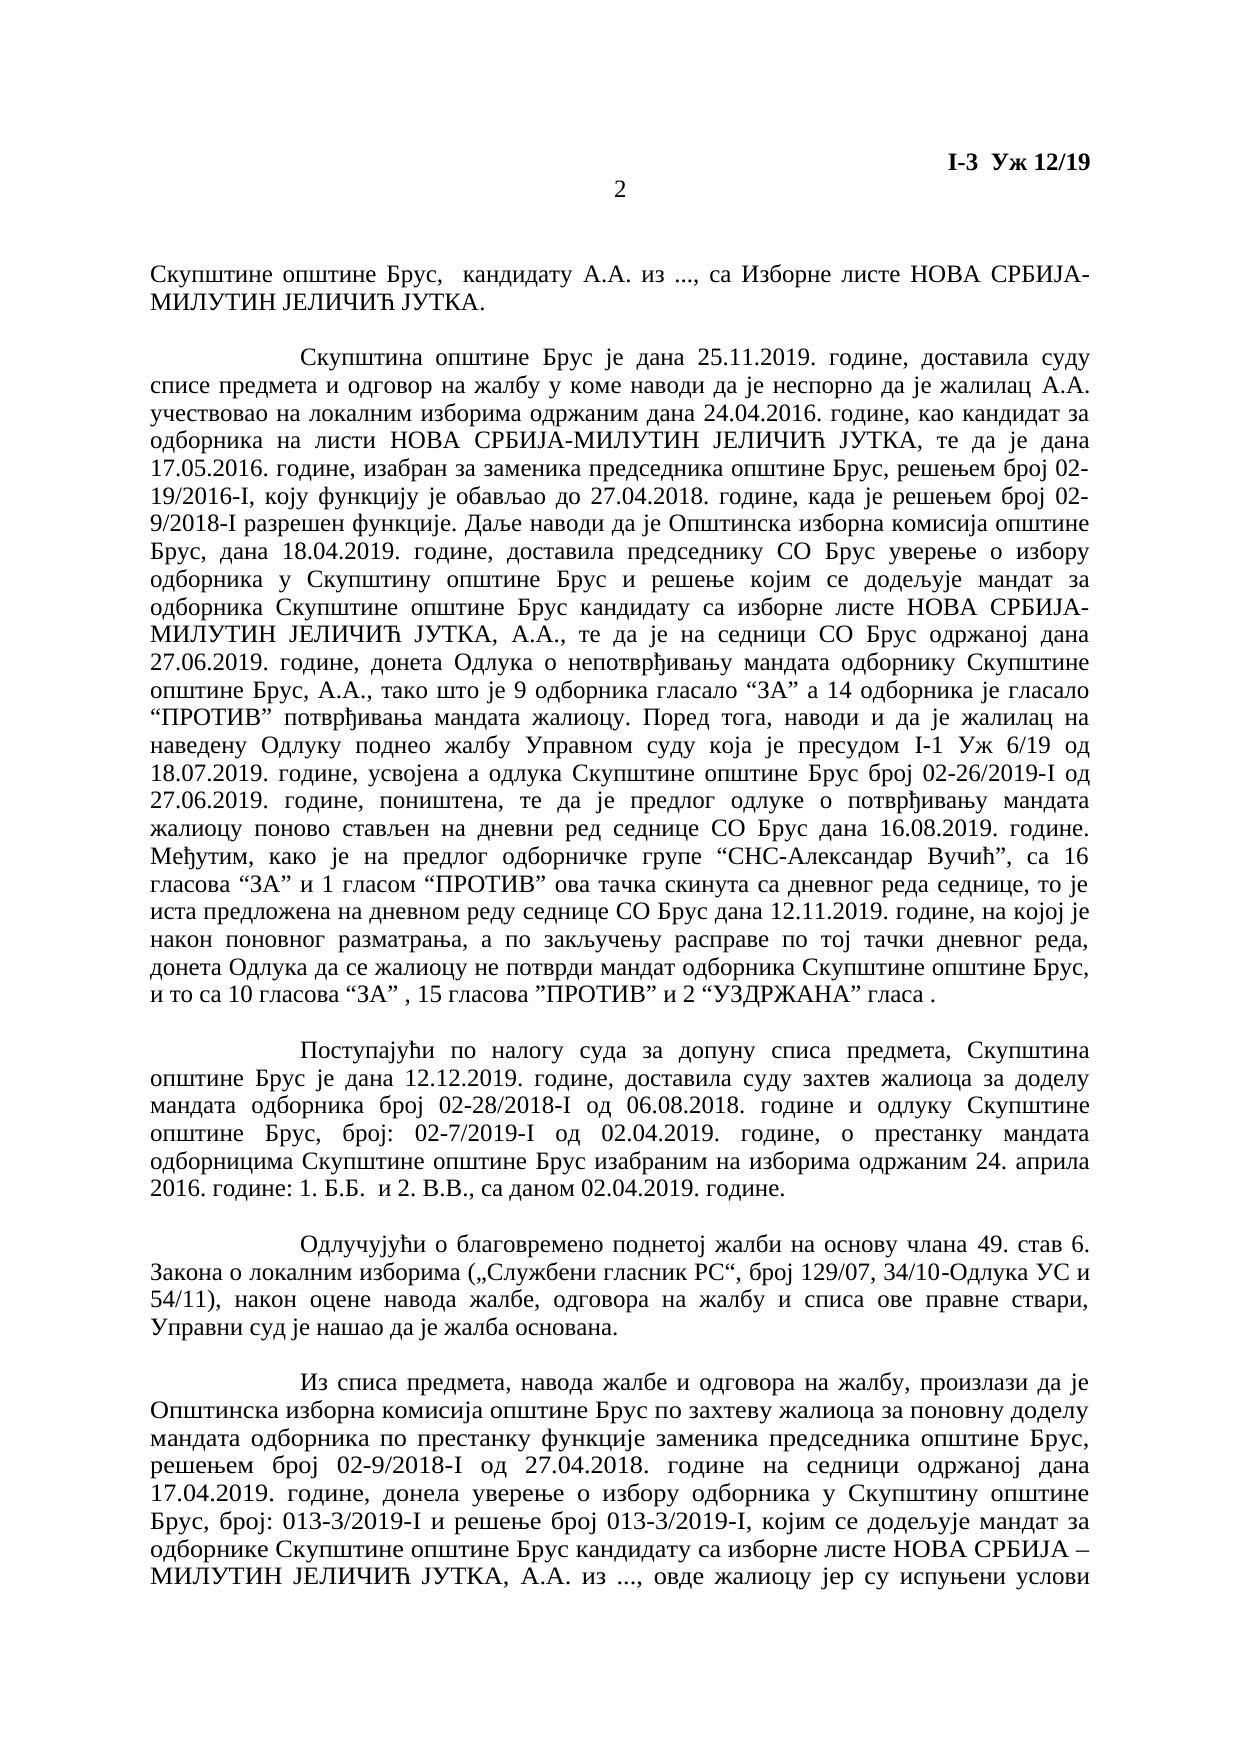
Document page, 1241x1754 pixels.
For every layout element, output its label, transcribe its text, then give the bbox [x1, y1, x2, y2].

text Одлучујући о благовремено поднетој жалби на основу члана 49. став 6. Закона о локалним изборима („Службени гласник РС“, број 129/07, 34/10-Одлука УС и 54/11), након оцене навода жалбе, одговора на жалбу и списа ове правне ствари, Управни суд је нашао да је жалба основана. [150, 1230, 1090, 1341]
text Скупштина општине Брус је дана 25.11.2019. године, доставила суду списе предмета и одговор на жалбу у коме наводи да је неспорно да је жалилац А.А. учествовао на локалним изборима одржаним дана 24.04.2016. године, као кандидат за одборника на листи НОВА СРБИЈА-МИЛУТИН ЈЕЛИЧИЋ ЈУТКА, те да је дана 17.05.2016. године, изабран за заменика председника општине Брус, решењем број 02-19/2016-I, коју функцију је обављао до 27.04.2018. године, када је решењем број 02-9/2018-I разрешен функције. Даље наводи да је Општинска изборна комисија општине Брус, дана 18.04.2019. године, доставила председнику СО Брус уверење о избору одборника у Скупштину општине Брус и решење којим се додељује мандат за одборника Скупштине општине Брус кандидату са изборне листе НОВА СРБИЈА-МИЛУТИН ЈЕЛИЧИЋ ЈУТКА, А.А., те да је на седници СО Брус одржаној дана 27.06.2019. године, донета Одлука о непотврђивању мандата одборнику Скупштине општине Брус, А.А., тако што је 9 одборника гласало “ЗА” а 14 одборника је гласало “ПРОТИВ” потврђивања мандата жалиоцу. Поред тога, наводи и да је жалилац на наведену Одлуку поднео жалбу Управном суду која је пресудом I-1 Уж 6/19 од 18.07.2019. године, усвојена а одлука Скупштине општине Брус број 02-26/2019-I од 27.06.2019. године, поништена, те да је предлог одлуке о потврђивању мандата жалиоцу поново стављен на дневни ред седнице СО Брус дана 16.08.2019. године. Међутим, како је на предлог одборничке групе “СНС-Александар Вучић”, са 16 гласова “ЗА” и 1 гласом “ПРОТИВ” ова тачка скинута са дневног реда седнице, то је иста предложена на дневном реду седнице СО Брус дана 12.11.2019. године, на којој је након поновног разматрања, а по закључењу расправе по тој тачки дневног реда, донета Одлука да се жалиоцу не потврди мандат одборника Скупштине општине Брус, и то са 10 гласова “ЗА” , 15 гласова ”ПРОТИВ” и 2 “УЗДРЖАНА” гласа . [150, 343, 1090, 1008]
text Из списа предмета, навода жалбе и одговора на жалбу, произлази да је Општинска изборна комисија општине Брус по захтеву жалиоца за поновну доделу мандата одборника по престанку функције заменика председника општине Брус, решењем број 02-9/2018-I од 27.04.2018. године на седници одржаној дана 17.04.2019. године, донела уверење о избору одборника у Скупштину општине Брус, број: 013-3/2019-I и решење број 013-3/2019-I, којим се додељује мандат за одборнике Скупштине општине Брус кандидату са изборне листе НОВА СРБИЈА – МИЛУТИН ЈЕЛИЧИЋ ЈУТКА, А.А. из ..., овде жалиоцу јер су испуњени услови [150, 1368, 1090, 1590]
text Поступајући по налогу суда за допуну списа предмета, Скупштина општине Брус је дана 12.12.2019. године, доставила суду захтев жалиоца за доделу мандата одборника број 02-28/2018-I од 06.08.2018. године и одлуку Скупштине општине Брус, број: 02-7/2019-I од 02.04.2019. године, о престанку мандата одборницима Скупштине општине Брус изабраним на изборима одржаним 24. априла 2016. године: 1. Б.Б. и 2. В.В., са даном 02.04.2019. године. [150, 1036, 1090, 1202]
text Скупштине општине Брус, кандидату А.А. из ..., са Изборне листе НОВА СРБИЈА-МИЛУТИН ЈЕЛИЧИЋ ЈУТКА. [150, 260, 1090, 316]
